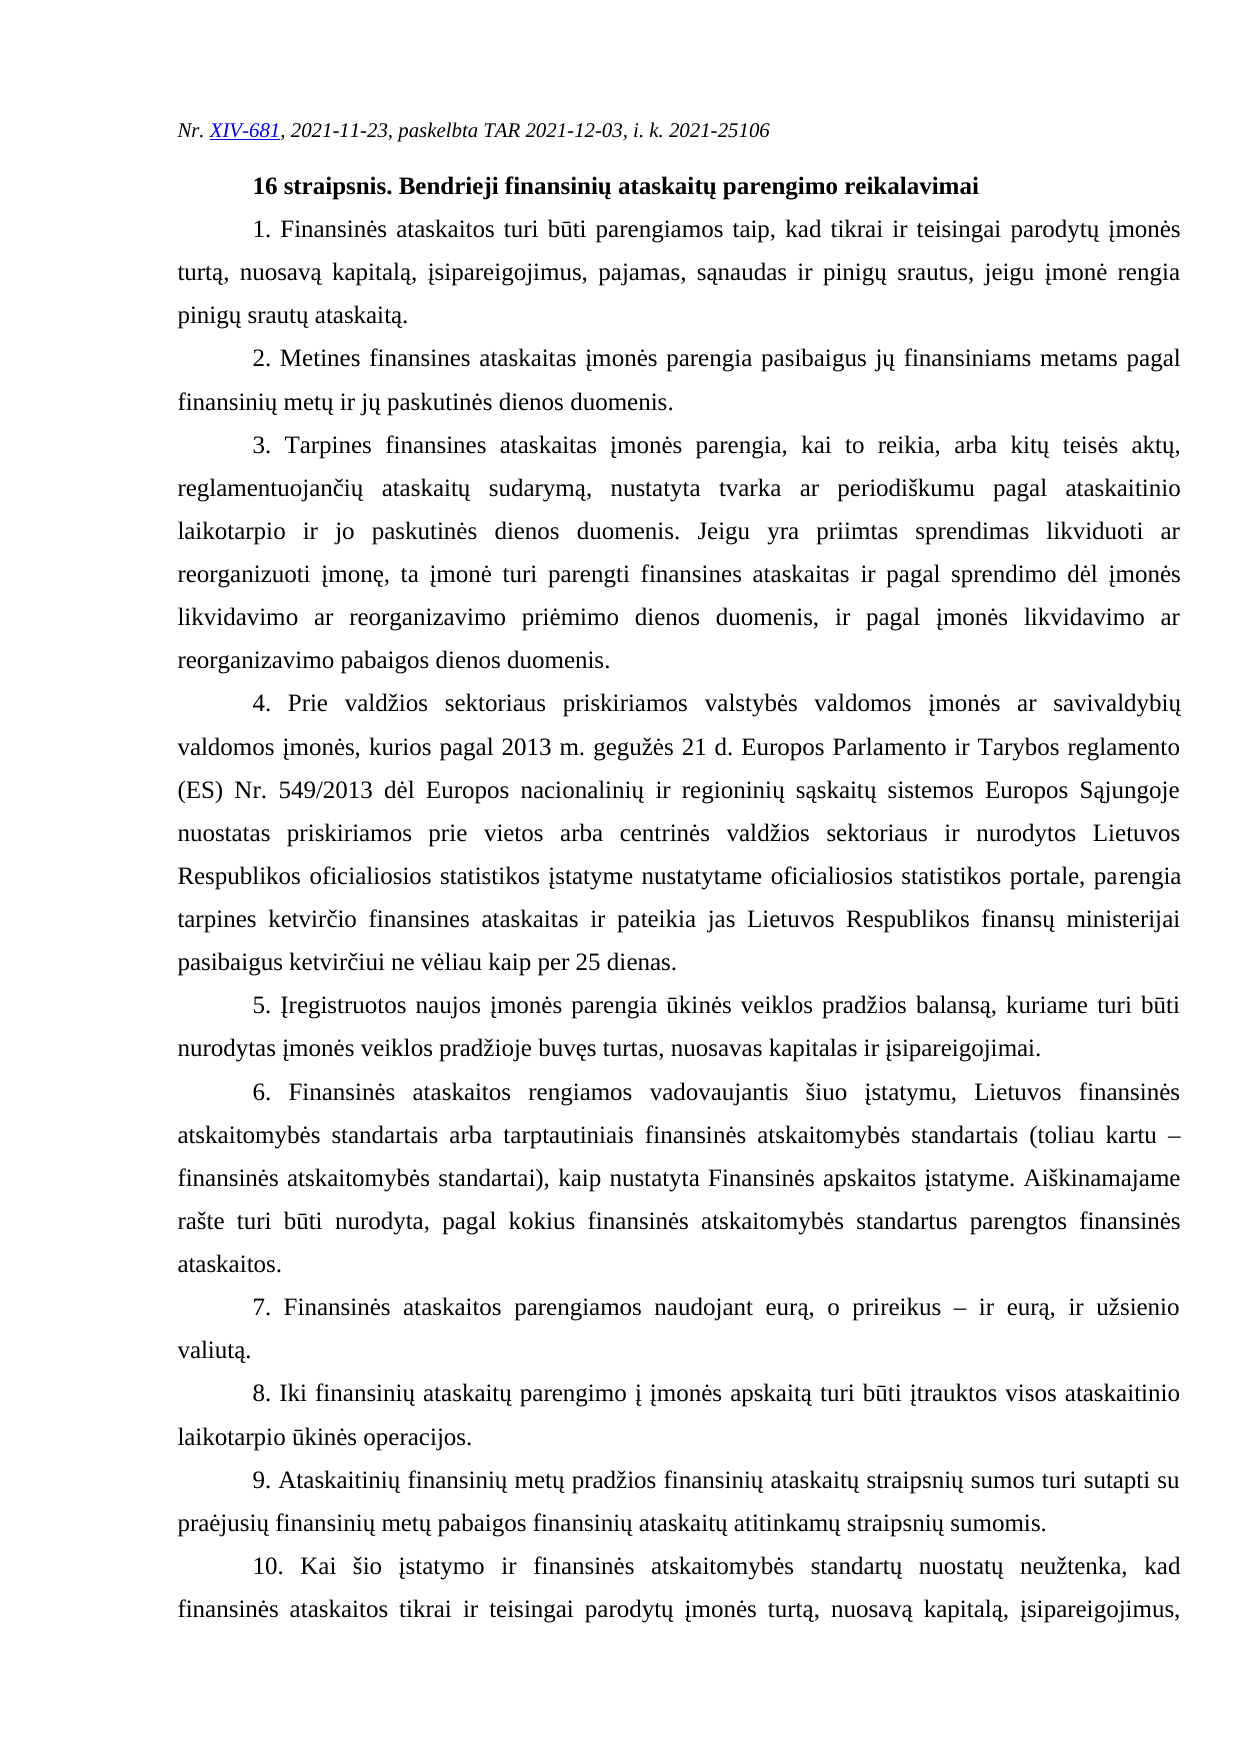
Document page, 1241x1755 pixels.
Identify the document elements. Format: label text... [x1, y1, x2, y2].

text 7. Finansinės ataskaitos parengiamos naudojant eurą, o prireikus – ir eurą, ir užsienio valiutą. [177, 1292, 1181, 1364]
text 2. Metines finansines ataskaitas įmonės parengia pasibaigus jų finansiniams metams pagal finansinių metų ir jų paskutinės dienos duomenis. [177, 343, 1181, 415]
text 9. Ataskaitinių finansinių metų pradžios finansinių ataskaitų straipsnių sumos turi sutapti su praėjusių finansinių metų pabaigos finansinių ataskaitų atitinkamų straipsnių sumomis. [177, 1465, 1181, 1537]
text 3. Tarpines finansines ataskaitas įmonės parengia, kai to reikia, arba kitų teisės aktų, reglamentuojančių ataskaitų sudarymą, nustatyta tvarka ar periodiškumu pagal ataskaitinio laikotarpio ir jo paskutinės dienos duomenis. Jeigu yra priimtas sprendimas likviduoti ar reorganizuoti įmonę, ta įmonė turi parengti finansines ataskaitas ir pagal sprendimo dėl įmonės likvidavimo ar reorganizavimo priėmimo dienos duomenis, ir pagal įmonės likvidavimo ar reorganizavimo pabaigos dienos duomenis. [177, 430, 1181, 674]
text 5. Įregistruotos naujos įmonės parengia ūkinės veiklos pradžios balansą, kuriame turi būti nurodytas įmonės veiklos pradžioje buvęs turtas, nuosavas kapitalas ir įsipareigojimai. [177, 990, 1181, 1062]
text 8. Iki finansinių ataskaitų parengimo į įmonės apskaitą turi būti įtrauktos visos ataskaitinio laikotarpio ūkinės operacijos. [177, 1378, 1181, 1450]
text 16 straipsnis. Bendrieji finansinių ataskaitų parengimo reikalavimai [177, 171, 1181, 200]
text 10. Kai šio įstatymo ir finansinės atskaitomybės standartų nuostatų neužtenka, kad finansinės ataskaitos tikrai ir teisingai parodytų įmonės turtą, nuosavą kapitalą, įsipareigojimus, [177, 1551, 1181, 1623]
text Nr. XIV-681, 2021-11-23, paskelbta TAR 2021-12-03, i. k. 2021-25106 [177, 118, 1181, 142]
text 4. Prie valdžios sektoriaus priskiriamos valstybės valdomos įmonės ar savivaldybių valdomos įmonės, kurios pagal 2013 m. gegužės 21 d. Europos Parlamento ir Tarybos reglamento (ES) Nr. 549/2013 dėl Europos nacionalinių ir regioninių sąskaitų sistemos Europos Sąjungoje nuostatas priskiriamos prie vietos arba centrinės valdžios sektoriaus ir nurodytos Lietuvos Respublikos oficialiosios statistikos įstatyme nustatytame oficialiosios statistikos portale, parengia tarpines ketvirčio finansines ataskaitas ir pateikia jas Lietuvos Respublikos finansų ministerijai pasibaigus ketvirčiui ne vėliau kaip per 25 dienas. [177, 688, 1181, 976]
text 1. Finansinės ataskaitos turi būti parengiamos taip, kad tikrai ir teisingai parodytų įmonės turtą, nuosavą kapitalą, įsipareigojimus, pajamas, sąnaudas ir pinigų srautus, jeigu įmonė rengia pinigų srautų ataskaitą. [177, 214, 1181, 329]
text 6. Finansinės ataskaitos rengiamos vadovaujantis šiuo įstatymu, Lietuvos finansinės atskaitomybės standartais arba tarptautiniais finansinės atskaitomybės standartais (toliau kartu –finansinės atskaitomybės standartai), kaip nustatyta Finansinės apskaitos įstatyme. Aiškinamajame rašte turi būti nurodyta, pagal kokius finansinės atskaitomybės standartus parengtos finansinės ataskaitos. [177, 1077, 1181, 1278]
